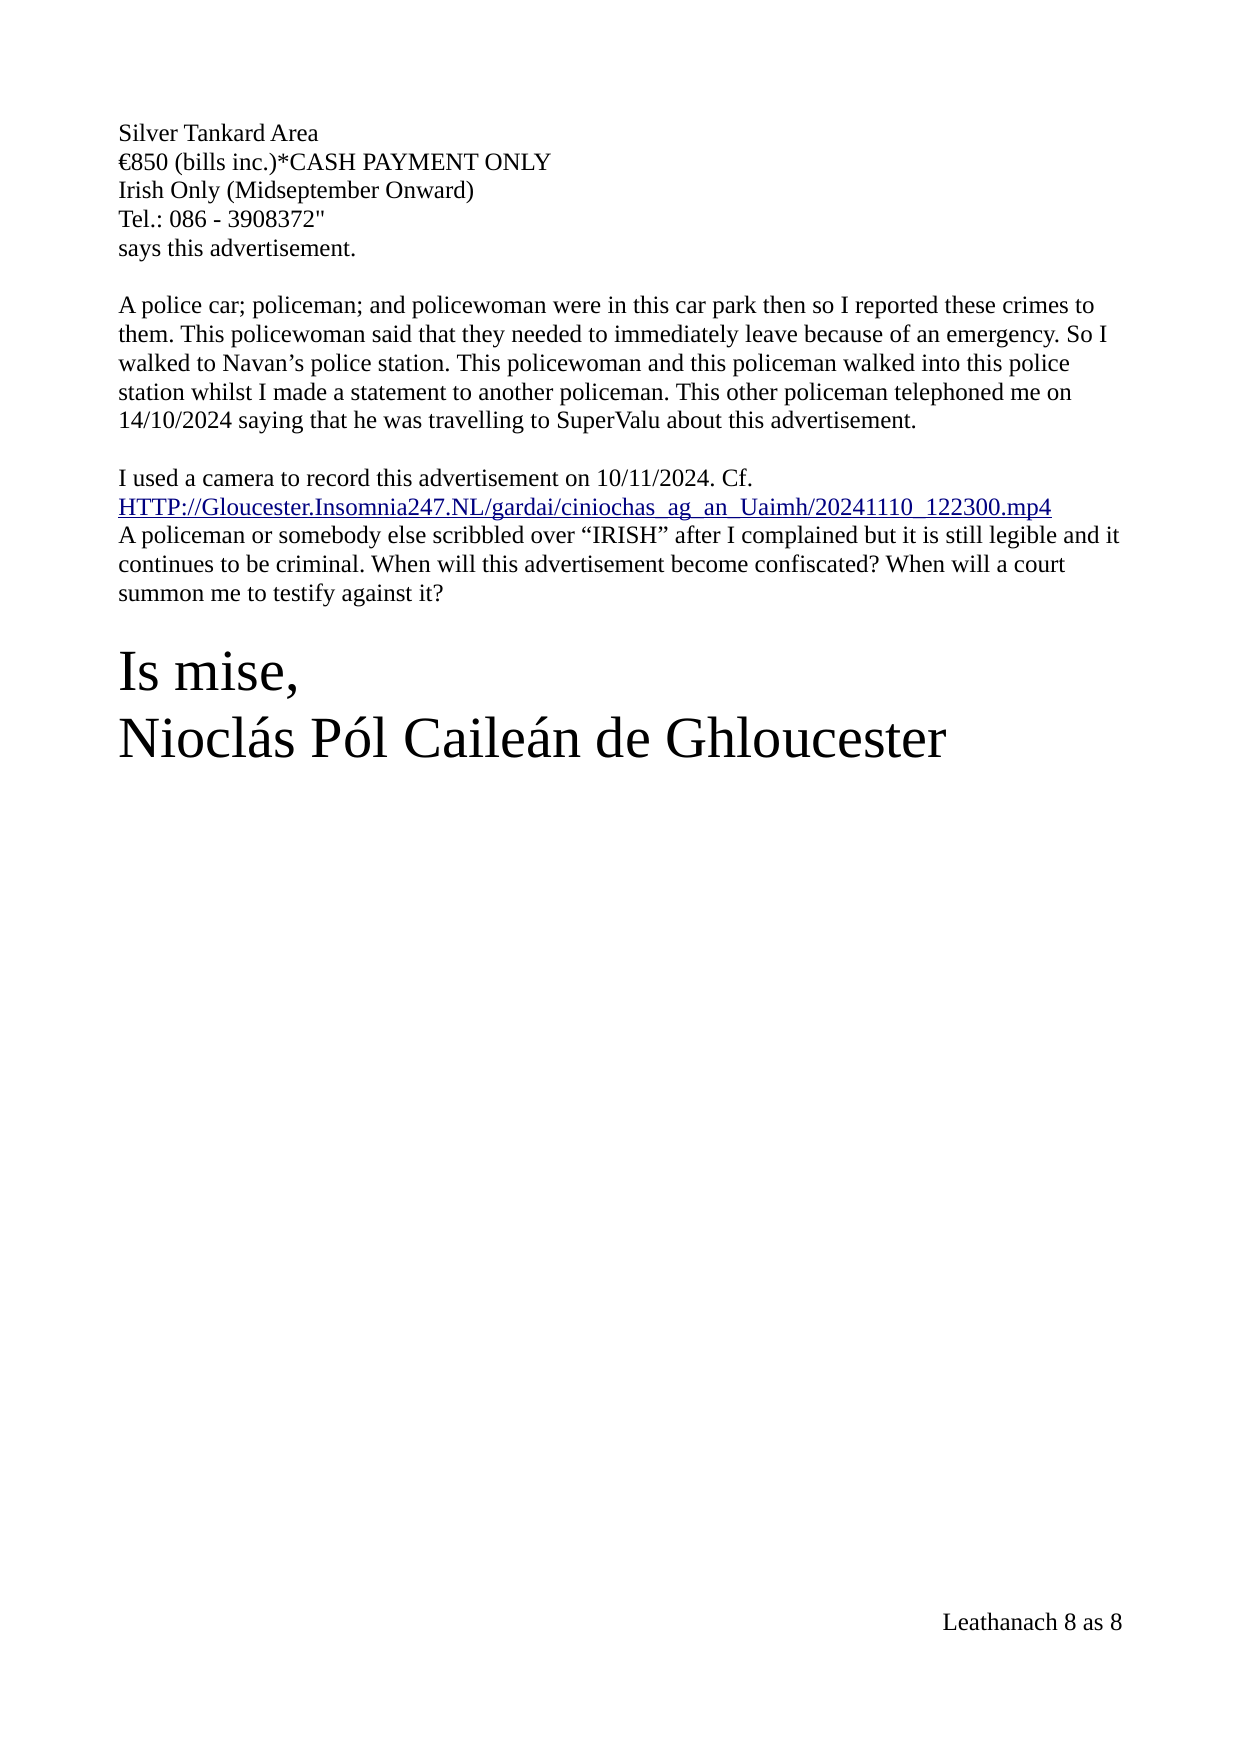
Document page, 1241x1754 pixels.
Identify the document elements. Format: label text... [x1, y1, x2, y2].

text Is mise, [118, 636, 1122, 703]
text Tel.: 086 - 3908372" [118, 204, 1122, 233]
text Silver Tankard Area [118, 118, 1122, 147]
text I used a camera to record this advertisement on 10/11/2024. Cf. [118, 463, 1122, 492]
text €850 (bills inc.)*CASH PAYMENT ONLY [118, 147, 1122, 176]
text says this advertisement. [118, 233, 1122, 262]
text HTTP://Gloucester.Insomnia247.NL/gardai/ciniochas_ag_an_Uaimh/20241110_122300.mp4 [118, 492, 1122, 521]
text A policeman or somebody else scribbled over “IRISH” after I complained but it is still legible and it continues to be criminal. When will this advertisement become confiscated? When will a court summon me to testify against it? [118, 521, 1122, 607]
text A police car; policeman; and policewoman were in this car park then so I reported these crimes to them. This policewoman said that they needed to immediately leave because of an emergency. So I walked to Navan’s police station. This policewoman and this policeman walked into this police station whilst I made a statement to another policeman. This other policeman telephoned me on 14/10/2024 saying that he was travelling to SuperValu about this advertisement. [118, 291, 1122, 434]
text Irish Only (Midseptember Onward) [118, 176, 1122, 204]
text Nioclás Pól Caileán de Ghloucester [118, 703, 1122, 770]
